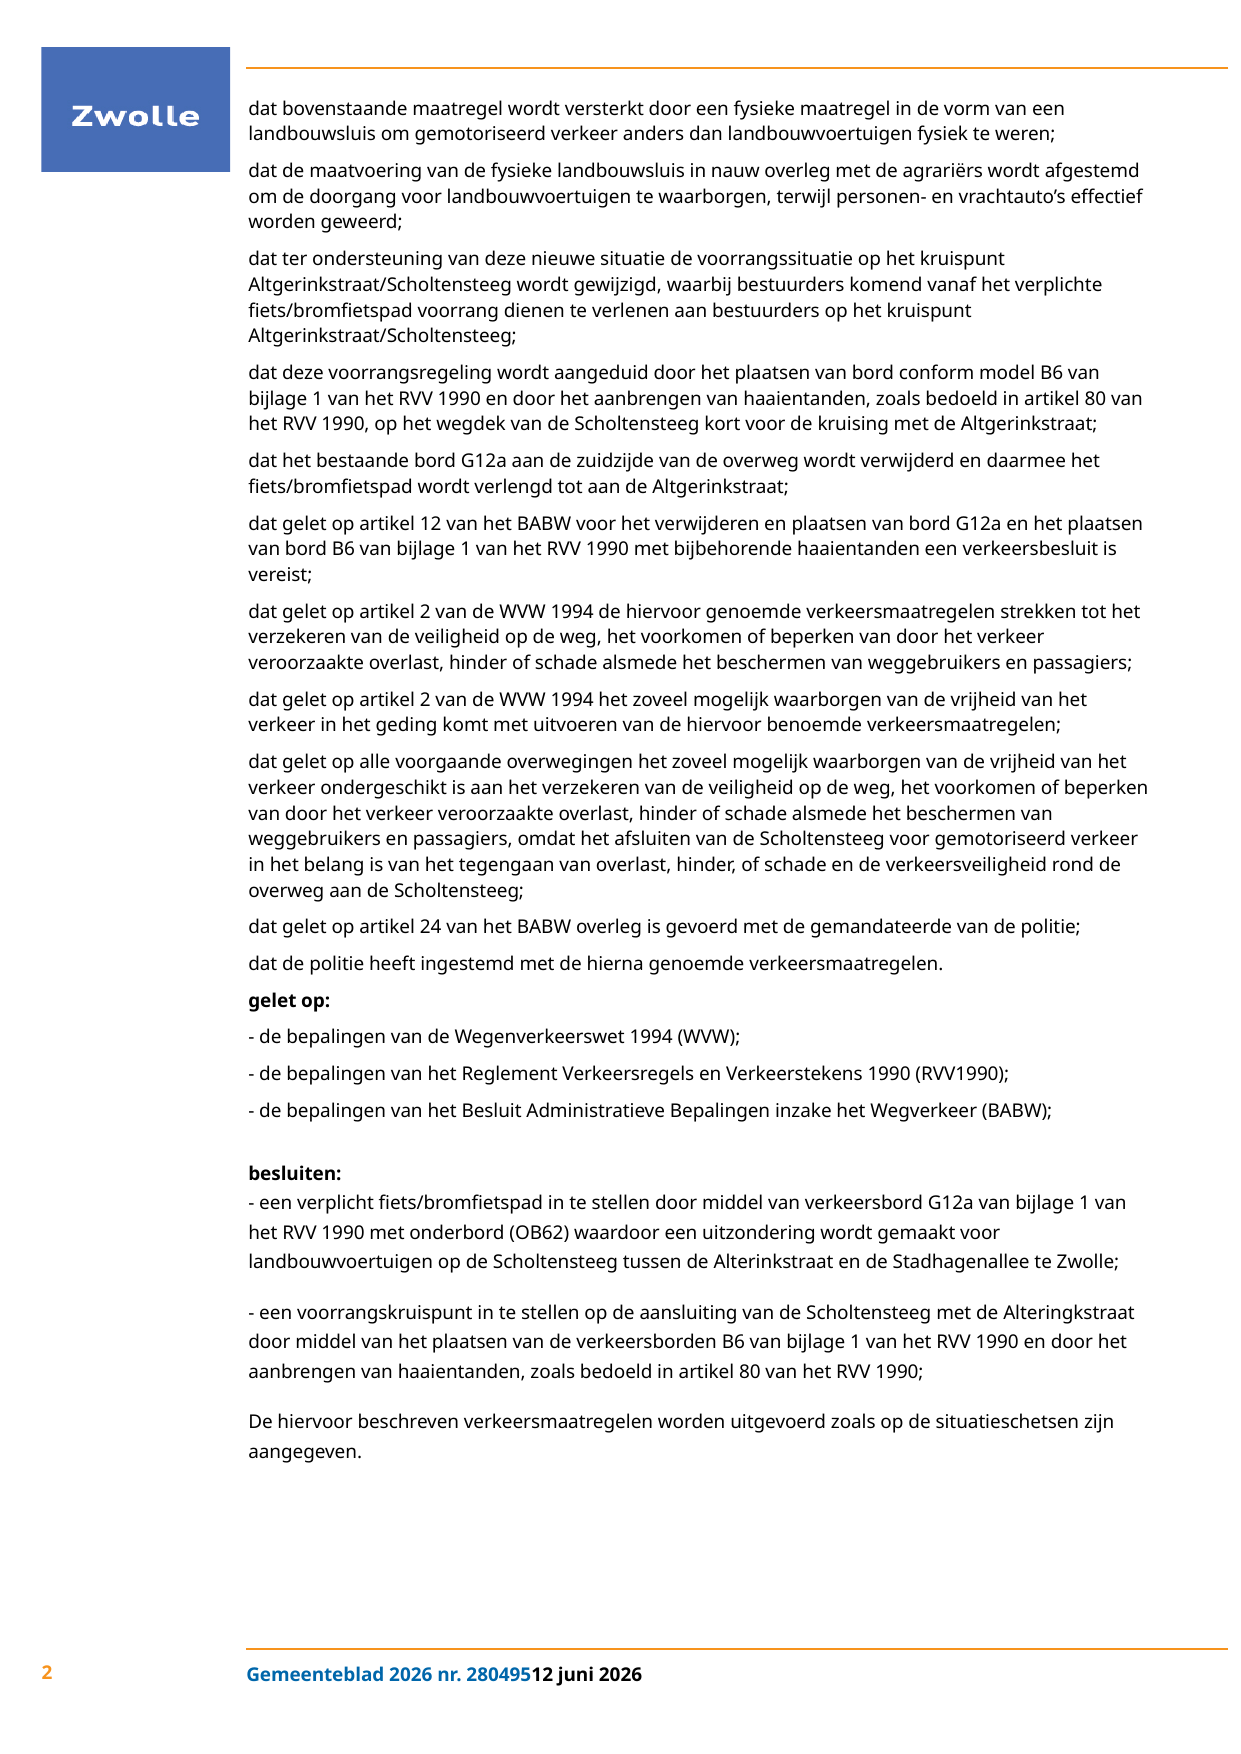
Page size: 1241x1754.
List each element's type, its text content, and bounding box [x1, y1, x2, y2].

text dat gelet op artikel 24 van het BABW overleg is gevoerd met de gemandateerde van de politie; [248, 914, 1152, 939]
text dat gelet op artikel 12 van het BABW voor het verwijderen en plaatsen van bord G12a en het plaatsen van bord B6 van bijlage 1 van het RVV 1990 met bijbehorende haaientanden een verkeersbesluit is vereist; [248, 510, 1152, 587]
text - de bepalingen van het Reglement Verkeersregels en Verkeerstekens 1990 (RVV1990); [248, 1060, 1152, 1086]
text dat gelet op artikel 2 van de WVW 1994 het zoveel mogelijk waarborgen van de vrijheid van het verkeer in het geding komt met uitvoeren van de hiervoor benoemde verkeersmaatregelen; [248, 686, 1152, 737]
text dat gelet op artikel 2 van de WVW 1994 de hiervoor genoemde verkeersmaatregelen strekken tot het verzekeren van de veiligheid op de weg, het voorkomen of beperken van door het verkeer veroorzaakte overlast, hinder of schade alsmede het beschermen van weggebruikers en passagiers; [248, 598, 1152, 675]
text De hiervoor beschreven verkeersmaatregelen worden uitgevoerd zoals op de situatieschetsen zijn aangegeven. [248, 1408, 1152, 1464]
text - de bepalingen van de Wegenverkeerswet 1994 (WVW); [248, 1024, 1152, 1049]
text dat de maatvoering van de fysieke landbouwsluis in nauw overleg met de agrariërs wordt afgestemd om de doorgang voor landbouwvoertuigen te waarborgen, terwijl personen- en vrachtauto’s effectief worden geweerd; [248, 157, 1152, 234]
text dat gelet op alle voorgaande overwegingen het zoveel mogelijk waarborgen van de vrijheid van het verkeer ondergeschikt is aan het verzekeren van de veiligheid op de weg, het voorkomen of beperken van door het verkeer veroorzaakte overlast, hinder of schade alsmede het beschermen van weggebruikers en passagiers, omdat het afsluiten van de Scholtensteeg voor gemotoriseerd verkeer in het belang is van het tegengaan van overlast, hinder, of schade en de verkeersveiligheid rond de overweg aan de Scholtensteeg; [248, 748, 1152, 903]
text besluiten: [248, 1160, 1152, 1185]
text dat de politie heeft ingestemd met de hierna genoemde verkeersmaatregelen. [248, 950, 1152, 976]
text gelet op: [248, 987, 1152, 1013]
text dat het bestaande bord G12a aan de zuidzijde van de overweg wordt verwijderd en daarmee het fiets/bromfietspad wordt verlengd tot aan de Altgerinkstraat; [248, 447, 1152, 499]
text - een voorrangskruispunt in te stellen op de aansluiting van de Scholtensteeg met de Alteringkstraat door middel van het plaatsen van de verkeersborden B6 van bijlage 1 van het RVV 1990 en door het aanbrengen van haaientanden, zoals bedoeld in artikel 80 van het RVV 1990; [248, 1299, 1152, 1384]
text - de bepalingen van het Besluit Administratieve Bepalingen inzake het Wegverkeer (BABW); [248, 1097, 1152, 1123]
text - een verplicht fiets/bromfietspad in te stellen door middel van verkeersbord G12a van bijlage 1 van het RVV 1990 met onderbord (OB62) waardoor een uitzondering wordt gemaakt voor landbouwvoertuigen op de Scholtensteeg tussen de Alterinkstraat en de Stadhagenallee te Zwolle; [248, 1189, 1152, 1274]
text dat deze voorrangsregeling wordt aangeduid door het plaatsen van bord conform model B6 van bijlage 1 van het RVV 1990 en door het aanbrengen van haaientanden, zoals bedoeld in artikel 80 van het RVV 1990, op het wegdek van de Scholtensteeg kort voor de kruising met de Altgerinkstraat; [248, 359, 1152, 436]
text dat bovenstaande maatregel wordt versterkt door een fysieke maatregel in de vorm van een landbouwsluis om gemotoriseerd verkeer anders dan landbouwvoertuigen fysiek te weren; [248, 95, 1152, 146]
text dat ter ondersteuning van deze nieuwe situatie de voorrangssituatie op het kruispunt Altgerinkstraat/Scholtensteeg wordt gewijzigd, waarbij bestuurders komend vanaf het verplichte fiets/bromfietspad voorrang dienen te verlenen aan bestuurders op het kruispunt Altgerinkstraat/Scholtensteeg; [248, 245, 1152, 348]
picture [41, 47, 231, 172]
